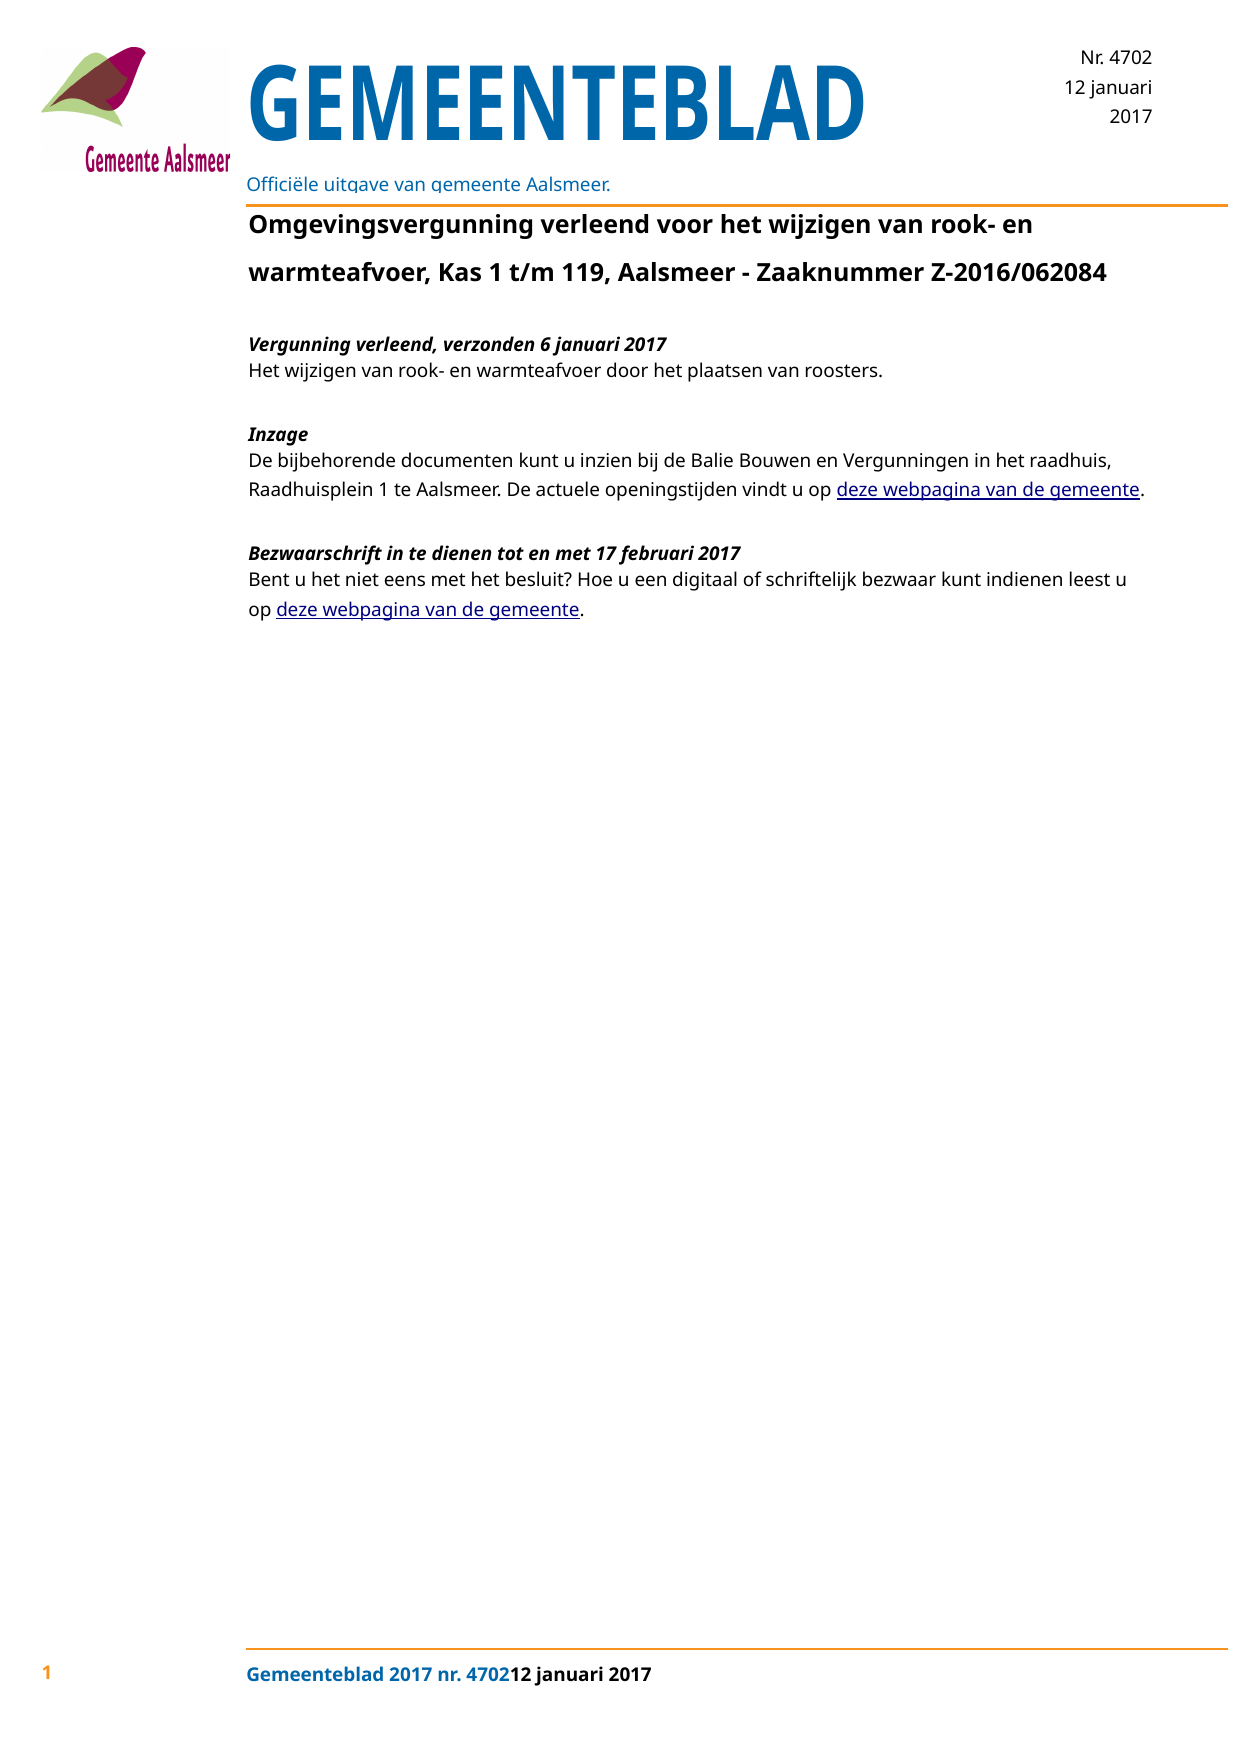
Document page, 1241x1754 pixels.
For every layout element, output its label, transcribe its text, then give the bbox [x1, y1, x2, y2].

text Vergunning verleend, verzonden 6 januari 2017 [248, 331, 1152, 357]
text Bezwaarschrift in te dienen tot en met 17 februari 2017 [248, 540, 1152, 566]
text Inzage [248, 421, 1152, 447]
text Omgevingsvergunning verleend voor het wijzigen van rook- en warmteafvoer, Kas 1 t/m 119, Aalsmeer - Zaaknummer Z-2016/062084 [248, 207, 1152, 288]
text Bent u het niet eens met het besluit? Hoe u een digitaal of schriftelijk bezwaar kunt indienen leest u op deze webpagina van de gemeente. [248, 566, 1152, 621]
text De bijbehorende documenten kunt u inzien bij de Balie Bouwen en Vergunningen in het raadhuis, Raadhuisplein 1 te Aalsmeer. De actuele openingstijden vindt u op deze webpagina van de gemeente. [248, 447, 1152, 502]
picture [41, 47, 231, 172]
text Het wijzigen van rook- en warmteafvoer door het plaatsen van roosters. [248, 357, 1152, 383]
